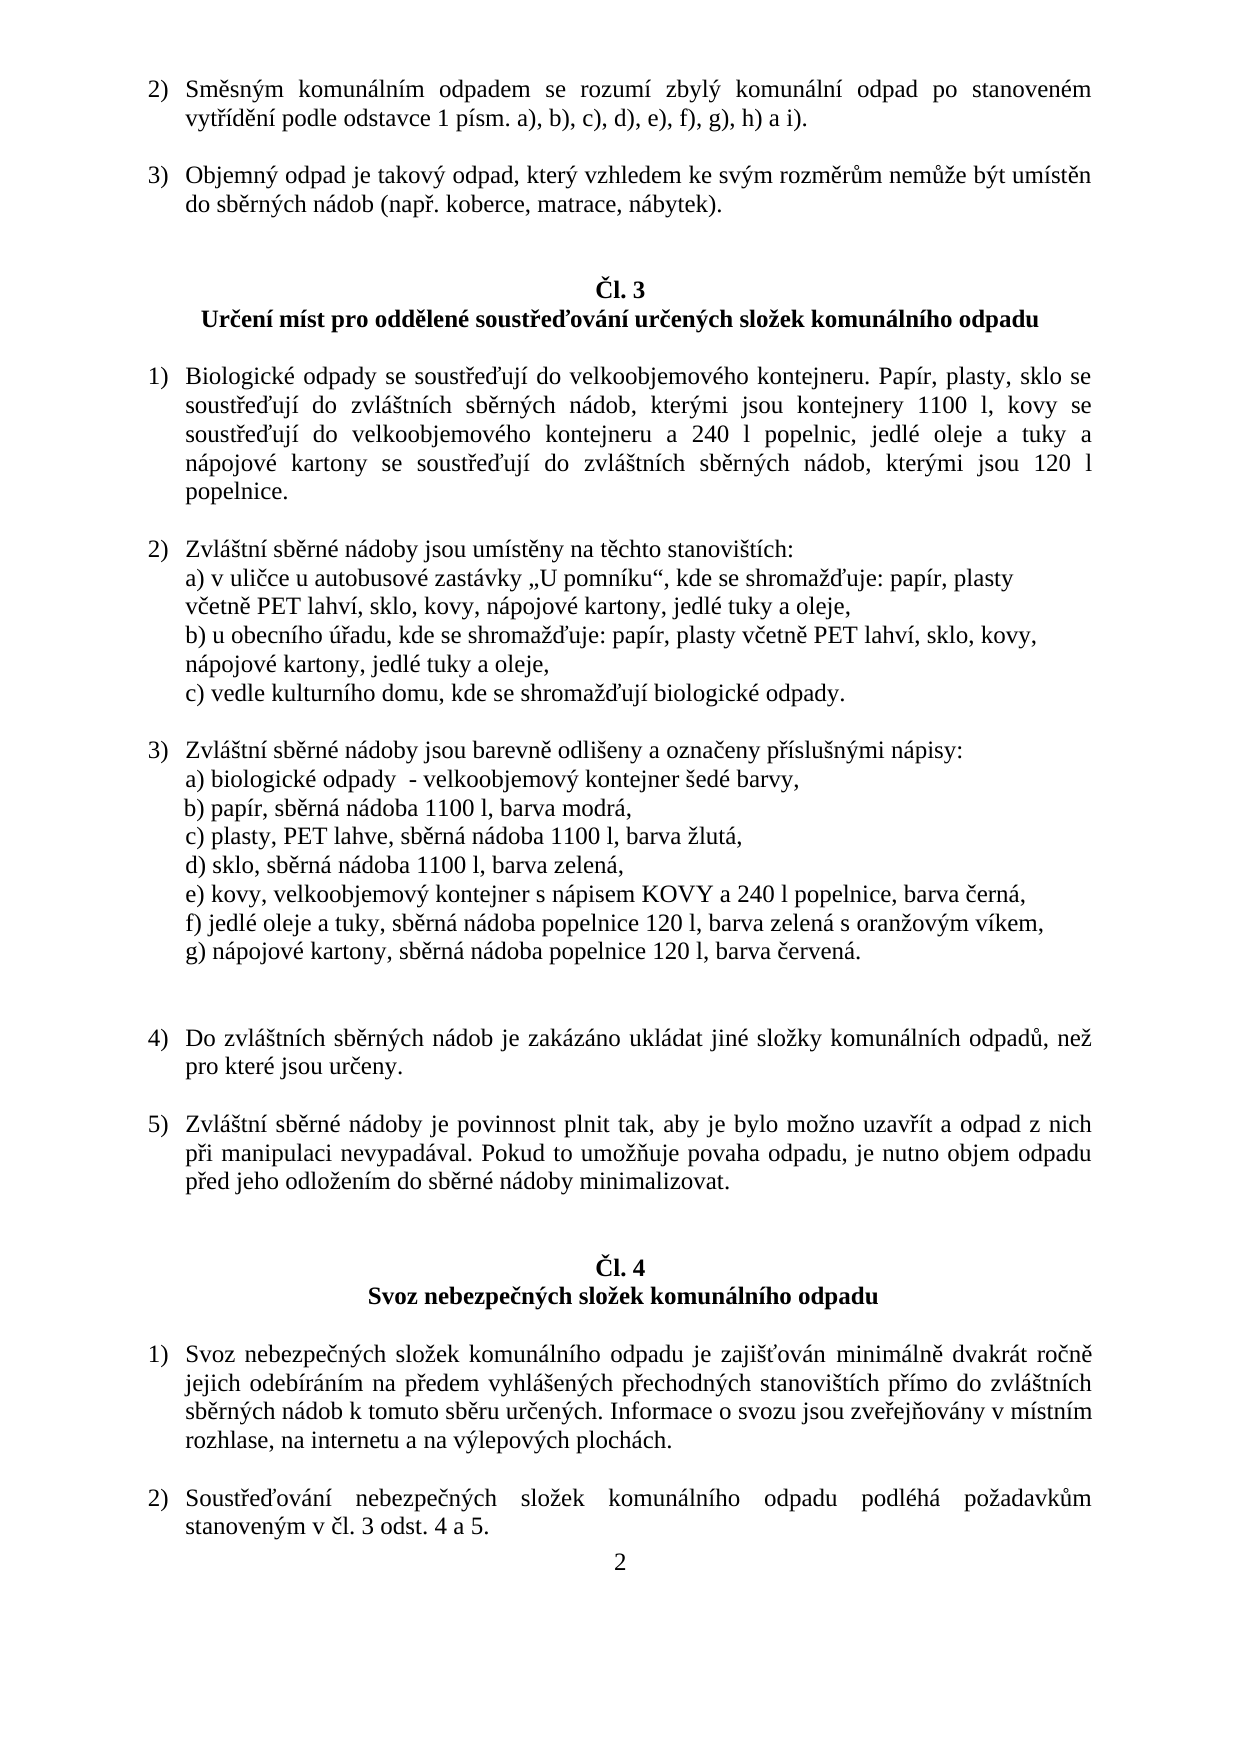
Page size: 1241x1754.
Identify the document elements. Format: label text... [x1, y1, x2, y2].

list Biologické odpady se soustřeďují do velkoobjemového kontejneru. Papír, plasty, sklo se soustřeďují do zvláštních sběrných nádob, kterými jsou kontejnery 1100 l, kovy se soustřeďují do velkoobjemového kontejneru a 240 l popelnic, jedlé oleje a tuky a nápojové kartony se soustřeďují do zvláštních sběrných nádob, kterými jsou 120 l popelnice. [148, 361, 1092, 505]
text d) sklo, sběrná nádoba 1100 l, barva zelená, [148, 850, 1092, 879]
list Zvláštní sběrné nádoby je povinnost plnit tak, aby je bylo možno uzavřít a odpad z nich při manipulaci nevypadával. Pokud to umožňuje povaha odpadu, je nutno objem odpadu před jeho odložením do sběrné nádoby minimalizovat. [148, 1109, 1092, 1195]
text e) kovy, velkoobjemový kontejner s nápisem KOVY a 240 l popelnice, barva černá, [148, 879, 1092, 908]
text f) jedlé oleje a tuky, sběrná nádoba popelnice 120 l, barva zelená s oranžovým víkem, [148, 908, 1092, 936]
text Čl. 3 [148, 275, 1092, 304]
text c) vedle kulturního domu, kde se shromažďují biologické odpady. [148, 678, 1092, 706]
list Zvláštní sběrné nádoby jsou umístěny na těchto stanovištích: [148, 534, 1092, 563]
list Svoz nebezpečných složek komunálního odpadu je zajišťován minimálně dvakrát ročně jejich odebíráním na předem vyhlášených přechodných stanovištích přímo do zvláštních sběrných nádob k tomuto sběru určených. Informace o svozu jsou zveřejňovány v místním rozhlase, na internetu a na výlepových plochách. [148, 1339, 1092, 1454]
text Určení míst pro oddělené soustřeďování určených složek komunálního odpadu [148, 304, 1092, 333]
text včetně PET lahví, sklo, kovy, nápojové kartony, jedlé tuky a oleje, [185, 591, 1092, 620]
text c) plasty, PET lahve, sběrná nádoba 1100 l, barva žlutá, [148, 821, 1092, 850]
list Objemný odpad je takový odpad, který vzhledem ke svým rozměrům nemůže být umístěn do sběrných nádob (např. koberce, matrace, nábytek). [148, 160, 1092, 218]
list Směsným komunálním odpadem se rozumí zbylý komunální odpad po stanoveném vytřídění podle odstavce 1 písm. a), b), c), d), e), f), g), h) a i). [148, 74, 1092, 131]
text nápojové kartony, jedlé tuky a oleje, [148, 649, 1092, 678]
text b) u obecního úřadu, kde se shromažďuje: papír, plasty včetně PET lahví, sklo, kovy, [185, 620, 1092, 649]
list Zvláštní sběrné nádoby jsou barevně odlišeny a označeny příslušnými nápisy: [148, 735, 1092, 764]
list Do zvláštních sběrných nádob je zakázáno ukládat jiné složky komunálních odpadů, než pro které jsou určeny. [148, 1023, 1092, 1080]
text g) nápojové kartony, sběrná nádoba popelnice 120 l, barva červená. [148, 936, 1092, 965]
text a) biologické odpady - velkoobjemový kontejner šedé barvy, [148, 764, 1092, 793]
text a) v uličce u autobusové zastávky „U pomníku“, kde se shromažďuje: papír, plasty [185, 563, 1092, 591]
subtitle Čl. 4 [148, 1253, 1092, 1281]
list Soustřeďování nebezpečných složek komunálního odpadu podléhá požadavkům stanoveným v čl. 3 odst. 4 a 5. [148, 1483, 1092, 1540]
subtitle Svoz nebezpečných složek komunálního odpadu [148, 1281, 1092, 1310]
text b) papír, sběrná nádoba 1100 l, barva modrá, [177, 793, 1092, 821]
